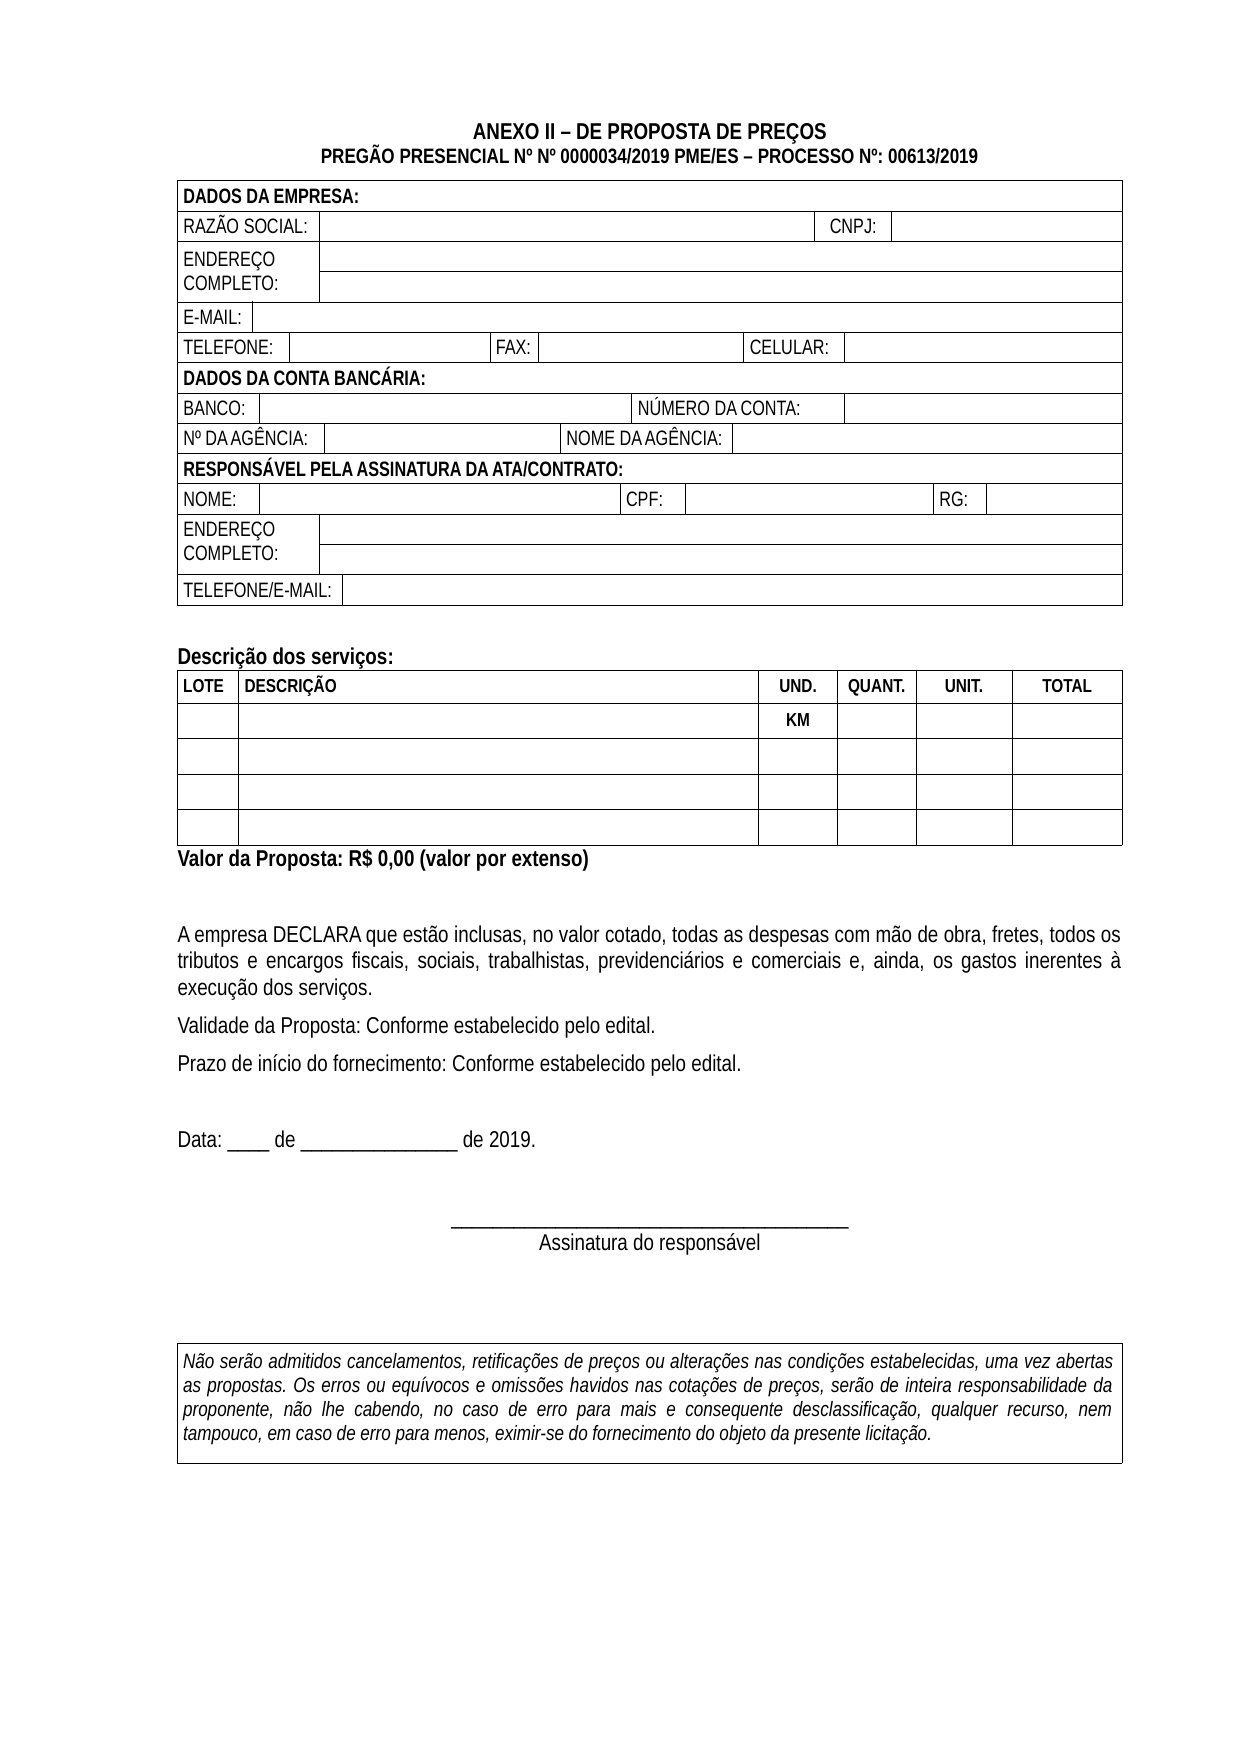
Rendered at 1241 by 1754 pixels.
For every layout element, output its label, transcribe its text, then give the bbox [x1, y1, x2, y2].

table_cell [178, 810, 238, 845]
table_cell NOME DA AGÊNCIA: [561, 424, 732, 453]
table_header DESCRIÇÃO [239, 671, 758, 703]
table_cell [320, 242, 1122, 271]
table_cell DADOS DA CONTA BANCÁRIA: [178, 363, 1122, 392]
table_cell [178, 739, 238, 774]
table_cell [320, 545, 1122, 574]
table_cell ENDEREÇO COMPLETO: [178, 515, 319, 574]
text Assinatura do responsável [177, 1229, 1122, 1255]
table_cell [845, 394, 1122, 423]
table_cell [239, 739, 758, 774]
table_cell [917, 739, 1012, 774]
text Prazo de início do fornecimento: Conforme estabelecido pelo edital. [177, 1050, 1122, 1076]
text ______________________________________ [177, 1203, 1122, 1229]
table_header LOTE [178, 671, 238, 703]
table_cell [343, 575, 1122, 604]
table_cell TELEFONE: [178, 333, 289, 362]
table_cell [239, 775, 758, 809]
table_header QUANT. [838, 671, 916, 703]
table_cell [325, 424, 560, 453]
table_cell [1013, 810, 1122, 845]
table_cell [320, 212, 814, 241]
table_cell RESPONSÁVEL PELA ASSINATURA DA ATA/CONTRATO: [178, 454, 1122, 483]
table_header UNIT. [917, 671, 1012, 703]
table_cell [917, 810, 1012, 845]
table_cell Nº DA AGÊNCIA: [178, 424, 324, 453]
text ANEXO II – DE PROPOSTA DE PREÇOS [177, 118, 1122, 144]
table_header UND. [759, 671, 837, 703]
table_cell NOME: [178, 484, 259, 514]
text Data: ____ de _______________ de 2019. [177, 1126, 1122, 1153]
table_cell [759, 810, 837, 845]
table_cell [838, 810, 916, 845]
table_cell [260, 484, 620, 514]
table_cell [917, 704, 1012, 738]
table_cell [759, 739, 837, 774]
table_cell [838, 739, 916, 774]
table_cell TELEFONE/E-MAIL: [178, 575, 342, 604]
table_cell FAX: [491, 333, 538, 362]
table_cell ENDEREÇO COMPLETO: [178, 242, 319, 301]
table_cell [320, 272, 1122, 301]
table_header DADOS DA EMPRESA: [178, 181, 1122, 211]
table_cell [320, 515, 1122, 544]
table_cell CNPJ: [815, 212, 891, 241]
table_cell [178, 704, 238, 738]
table_cell NÚMERO DA CONTA: [632, 394, 844, 423]
table_cell [260, 394, 631, 423]
table_cell [838, 775, 916, 809]
table_cell KM [759, 704, 837, 738]
text PREGÃO PRESENCIAL Nº Nº 0000034/2019 PME/ES – PROCESSO Nº: 00613/2019 [177, 144, 1122, 168]
table_header TOTAL [1013, 671, 1122, 703]
table_cell [892, 212, 1122, 241]
table_cell RAZÃO SOCIAL: [178, 212, 319, 241]
table_cell [290, 333, 490, 362]
text Descrição dos serviços: [177, 643, 1122, 669]
table_cell [239, 704, 758, 738]
table_cell [178, 775, 238, 809]
text Validade da Proposta: Conforme estabelecido pelo edital. [177, 1012, 1122, 1038]
table_cell E-MAIL: [178, 303, 252, 332]
table_cell [759, 775, 837, 809]
table_cell [1013, 704, 1122, 738]
table_cell [539, 333, 743, 362]
table_cell [838, 704, 916, 738]
table_cell RG: [934, 484, 986, 514]
table_header Não serão admitidos cancelamentos, retificações de preços ou alterações nas condições estabelecidas, uma vez abertas as propostas. Os erros ou equívocos e omissões havidos nas cotações de preços, serão de inteira responsabilidade da proponente, não lhe cabendo, no caso de erro para mais e consequente desclassificação, qualquer recurso, nem tampouco, em caso de erro para menos, eximir-se do fornecimento do objeto da presente licitação. [178, 1344, 1122, 1462]
table_cell [1013, 739, 1122, 774]
table_cell [239, 810, 758, 845]
table_cell [987, 484, 1122, 514]
table_cell [253, 303, 1122, 332]
table_cell [686, 484, 933, 514]
table_cell [917, 775, 1012, 809]
table_cell CELULAR: [744, 333, 844, 362]
table_cell [1013, 775, 1122, 809]
text Valor da Proposta: R$ 0,00 (valor por extenso) [177, 846, 1122, 871]
table_cell [733, 424, 1122, 453]
text A empresa DECLARA que estão inclusas, no valor cotado, todas as despesas com mão de obra, fretes, todos os tributos e encargos fiscais, sociais, trabalhistas, previdenciários e comerciais e, ainda, os gastos inerentes à execução dos serviços. [177, 921, 1122, 1000]
table_cell CPF: [621, 484, 685, 514]
table_cell [845, 333, 1122, 362]
table_cell BANCO: [178, 394, 259, 423]
